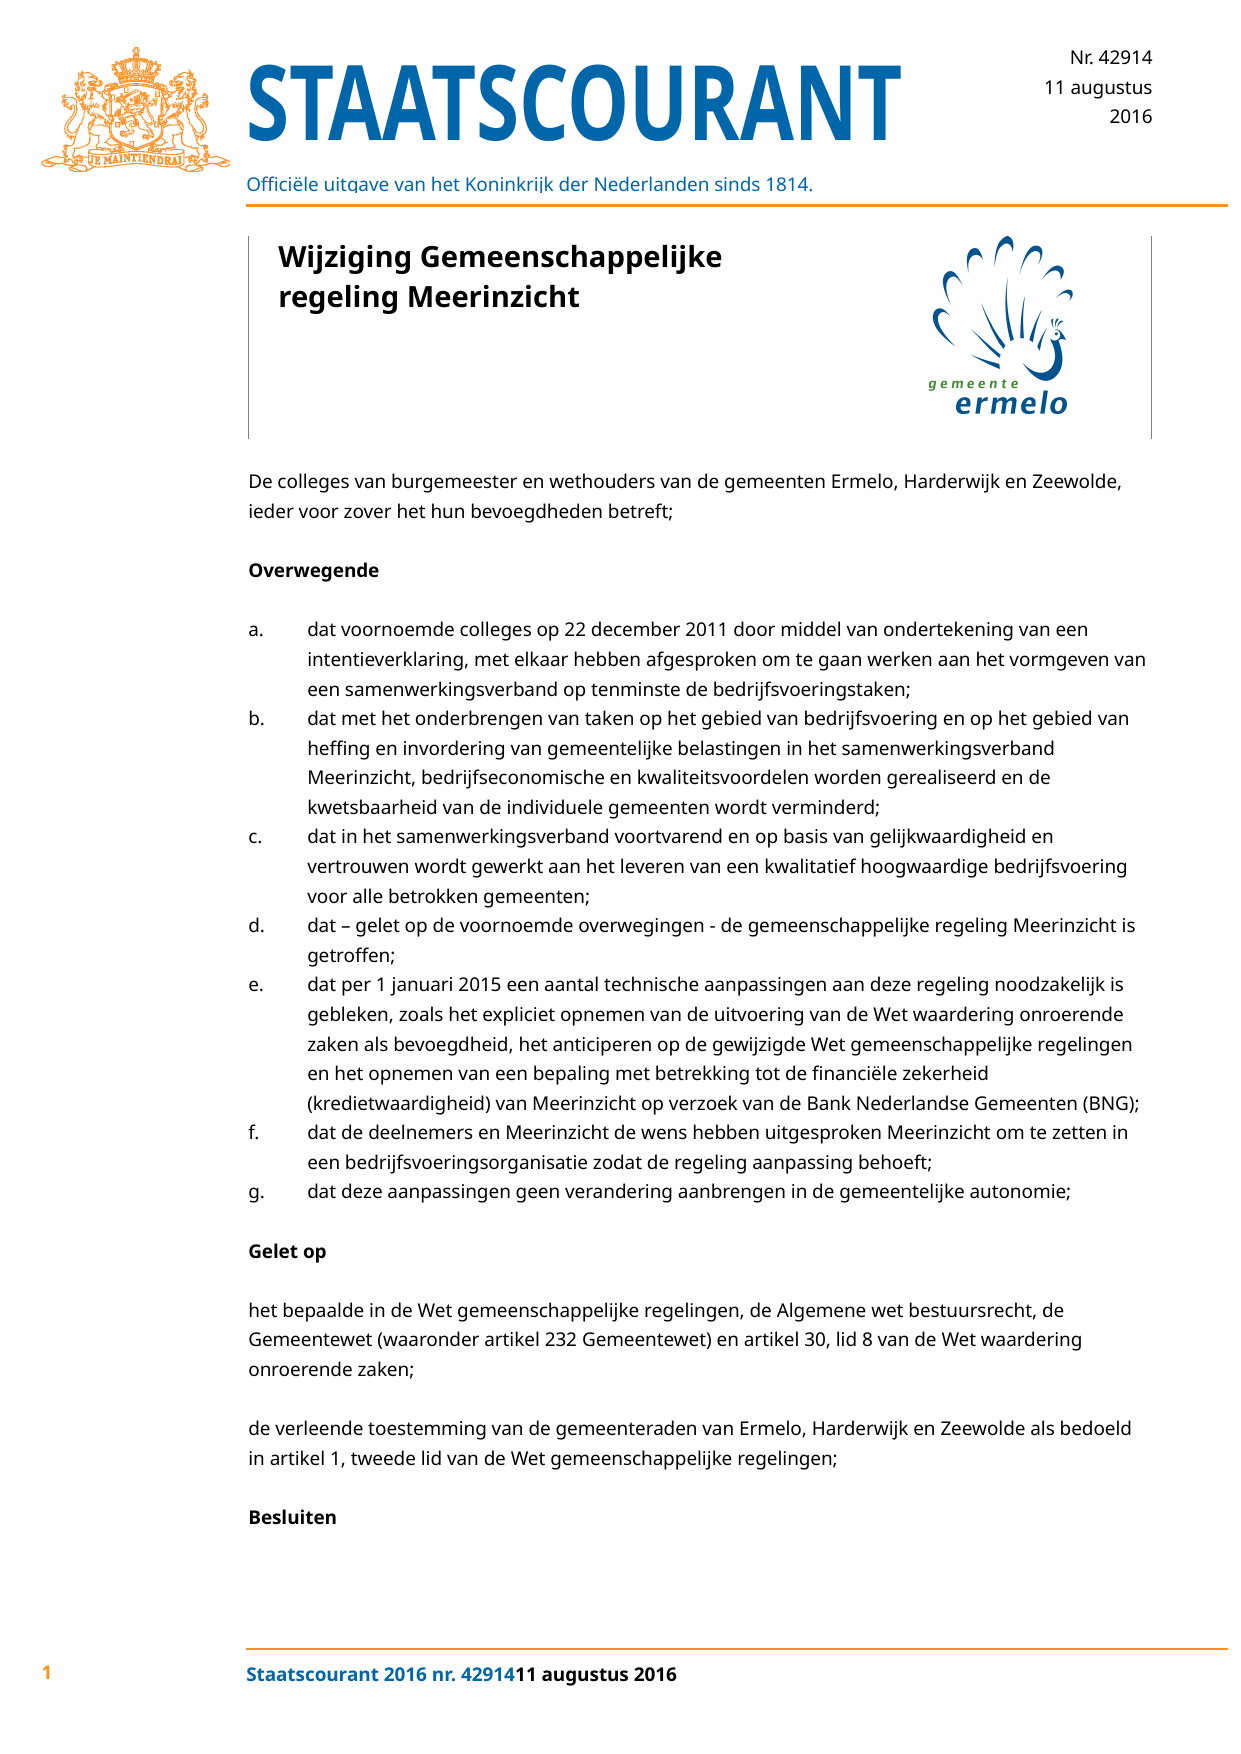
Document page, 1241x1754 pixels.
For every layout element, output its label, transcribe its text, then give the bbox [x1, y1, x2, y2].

list dat de deelnemers en Meerinzicht de wens hebben uitgesproken Meerinzicht om te zetten in een bedrijfsvoeringsorganisatie zodat de regeling aanpassing behoeft; [248, 1119, 1152, 1175]
text De colleges van burgemeester en wethouders van de gemeenten Ermelo, Harderwijk en Zeewolde, ieder voor zover het hun bevoegdheden betreft; [248, 469, 1152, 524]
text het bepaalde in de Wet gemeenschappelijke regelingen, de Algemene wet bestuursrecht, de Gemeentewet (waaronder artikel 232 Gemeentewet) en artikel 30, lid 8 van de Wet waardering onroerende zaken; [248, 1297, 1152, 1382]
list dat in het samenwerkingsverband voortvarend en op basis van gelijkwaardigheid en vertrouwen wordt gewerkt aan het leveren van een kwalitatief hoogwaardige bedrijfsvoering voor alle betrokken gemeenten; [248, 824, 1152, 908]
picture [41, 47, 231, 172]
text Gelet op [248, 1238, 1152, 1263]
list dat voornoemde colleges op 22 december 2011 door middel van ondertekening van een intentieverklaring, met elkaar hebben afgesproken om te gaan werken aan het vormgeven van een samenwerkingsverband op tenminste de bedrijfsvoeringstaken; [248, 617, 1152, 701]
text Besluiten [248, 1504, 1152, 1530]
list dat deze aanpassingen geen verandering aanbrengen in de gemeentelijke autonomie; [248, 1179, 1152, 1204]
text Overwegende [248, 557, 1152, 583]
table_header [850, 414, 1151, 439]
list dat met het onderbrengen van taken op het gebied van bedrijfsvoering en op het gebied van heffing en invordering van gemeentelijke belastingen in het samenwerkingsverband Meerinzicht, bedrijfseconomische en kwaliteitsvoordelen worden gerealiseerd en de kwetsbaarheid van de individuele gemeenten wordt verminderd; [248, 705, 1152, 820]
list dat – gelet op de voornoemde overwegingen - de gemeenschappelijke regeling Meerinzicht is getroffen; [248, 912, 1152, 968]
table_header [1073, 236, 1151, 413]
list dat per 1 januari 2015 een aantal technische aanpassingen aan deze regeling noodzakelijk is gebleken, zoals het expliciet opnemen van de uitvoering van de Wet waardering onroerende zaken als bevoegdheid, het anticiperen op de gewijzigde Wet gemeenschappelijke regelingen en het opnemen van een bepaling met betrekking tot de financiële zekerheid (kredietwaardigheid) van Meerinzicht op verzoek van de Bank Nederlandse Gemeenten (BNG); [248, 972, 1152, 1116]
table_header [850, 236, 928, 413]
text de verleende toestemming van de gemeenteraden van Ermelo, Harderwijk en Zeewolde als bedoeld in artikel 1, tweede lid van de Wet gemeenschappelijke regelingen; [248, 1415, 1152, 1471]
table_header Wijziging Gemeenschappelijke regeling Meerinzicht [249, 236, 850, 439]
picture [928, 236, 1073, 414]
